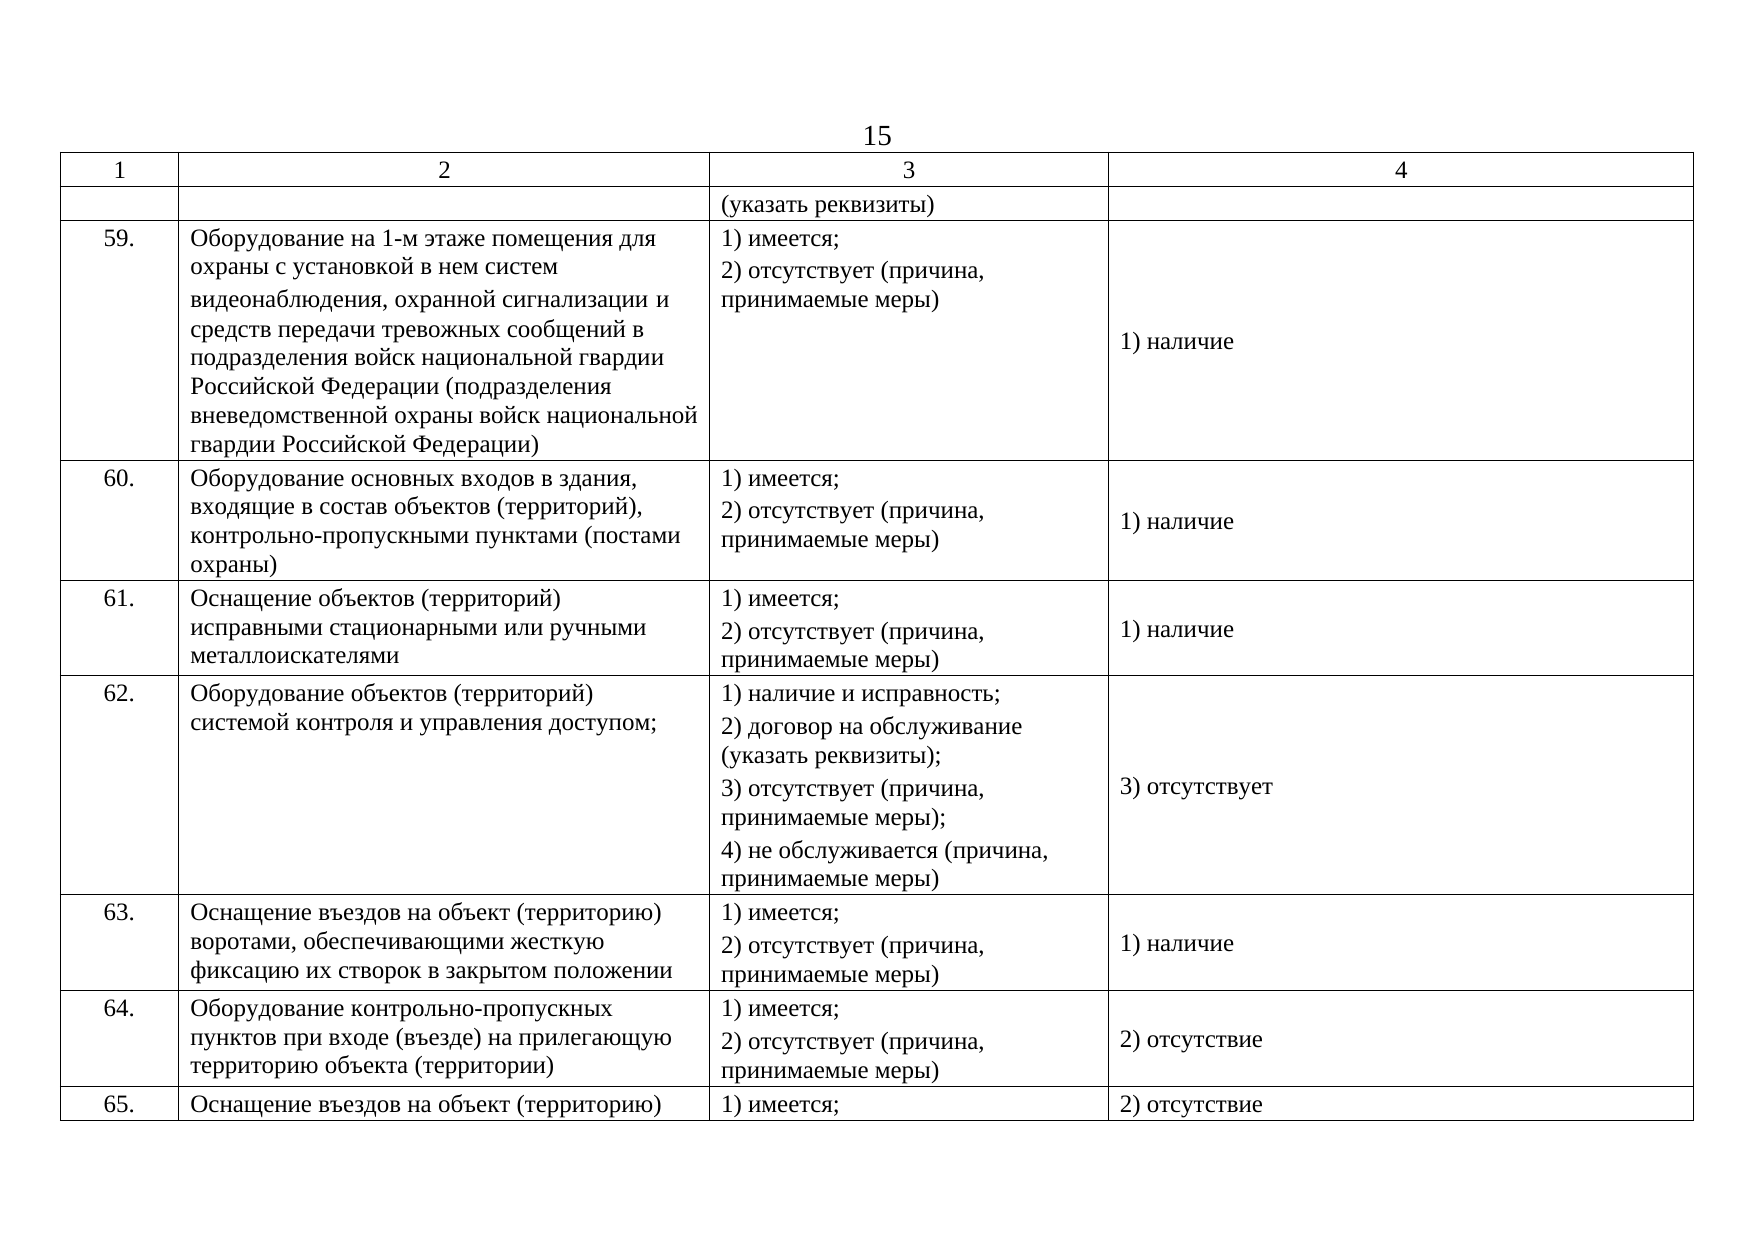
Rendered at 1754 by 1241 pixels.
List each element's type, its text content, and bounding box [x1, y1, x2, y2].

table_cell Оборудование основных входов в здания, входящие в состав объектов (территорий), контрольно-пропускными пунктами (постами охраны) [179, 461, 709, 580]
table_cell Оборудование на 1-м этаже помещения для охраны с установкой в нем систем видеонаблюдения, охранной сигнализации и средств передачи тревожных сообщений в подразделения войск национальной гвардии Российской Федерации (подразделения вневедомственной охраны войск национальной гвардии Российской Федерации) [179, 221, 709, 459]
table_cell [61, 676, 178, 894]
table_cell 2) отсутствие [1109, 991, 1693, 1086]
table_cell 1) наличие [1109, 895, 1693, 990]
table_cell 1) наличие [1109, 221, 1693, 459]
table_cell 1) имеется; 2) отсутствует (причина, принимаемые меры) [710, 581, 1108, 675]
table_header 3 [710, 153, 1108, 186]
table_cell [61, 581, 178, 675]
table_cell 3) отсутствует [1109, 676, 1693, 894]
table_cell 1) имеется; 2) отсутствует (причина, принимаемые меры) [710, 221, 1108, 459]
table_header 1 [61, 153, 178, 186]
table_cell 1) имеется; 2) отсутствует (причина, принимаемые меры) [710, 991, 1108, 1086]
table_cell 1) имеется; 2) отсутствует (причина, принимаемые меры) [710, 895, 1108, 990]
table_cell 1) наличие и исправность; 2) договор на обслуживание (указать реквизиты); 3) отсутствует (причина, принимаемые меры); 4) не обслуживается (причина, принимаемые меры) [710, 676, 1108, 894]
table_cell [61, 991, 178, 1086]
table_cell [61, 221, 178, 459]
table_cell [179, 187, 709, 219]
table_cell 1) имеется; 2) отсутствует (причина, принимаемые меры) [710, 461, 1108, 580]
table_cell Оборудование контрольно-пропускных пунктов при входе (въезде) на прилегающую территорию объекта (территории) [179, 991, 709, 1086]
table_cell Оснащение въездов на объект (территорию) [179, 1087, 709, 1119]
table_cell [61, 1087, 178, 1119]
table_cell 2) отсутствие [1109, 1087, 1693, 1119]
table_cell Оснащение въездов на объект (территорию) воротами, обеспечивающими жесткую фиксацию их створок в закрытом положении [179, 895, 709, 990]
table_cell [61, 461, 178, 580]
table_header 2 [179, 153, 709, 186]
table_cell [1109, 187, 1693, 219]
table_cell [61, 187, 178, 219]
table_cell 1) наличие [1109, 461, 1693, 580]
table_cell (указать реквизиты) [710, 187, 1108, 219]
table_cell Оборудование объектов (территорий) системой контроля и управления доступом; [179, 676, 709, 894]
table_cell Оснащение объектов (территорий) исправными стационарными или ручными металлоискателями [179, 581, 709, 675]
table_cell 1) наличие [1109, 581, 1693, 675]
table_cell 1) имеется; [710, 1087, 1108, 1119]
table_cell [61, 895, 178, 990]
table_header 4 [1109, 153, 1693, 186]
